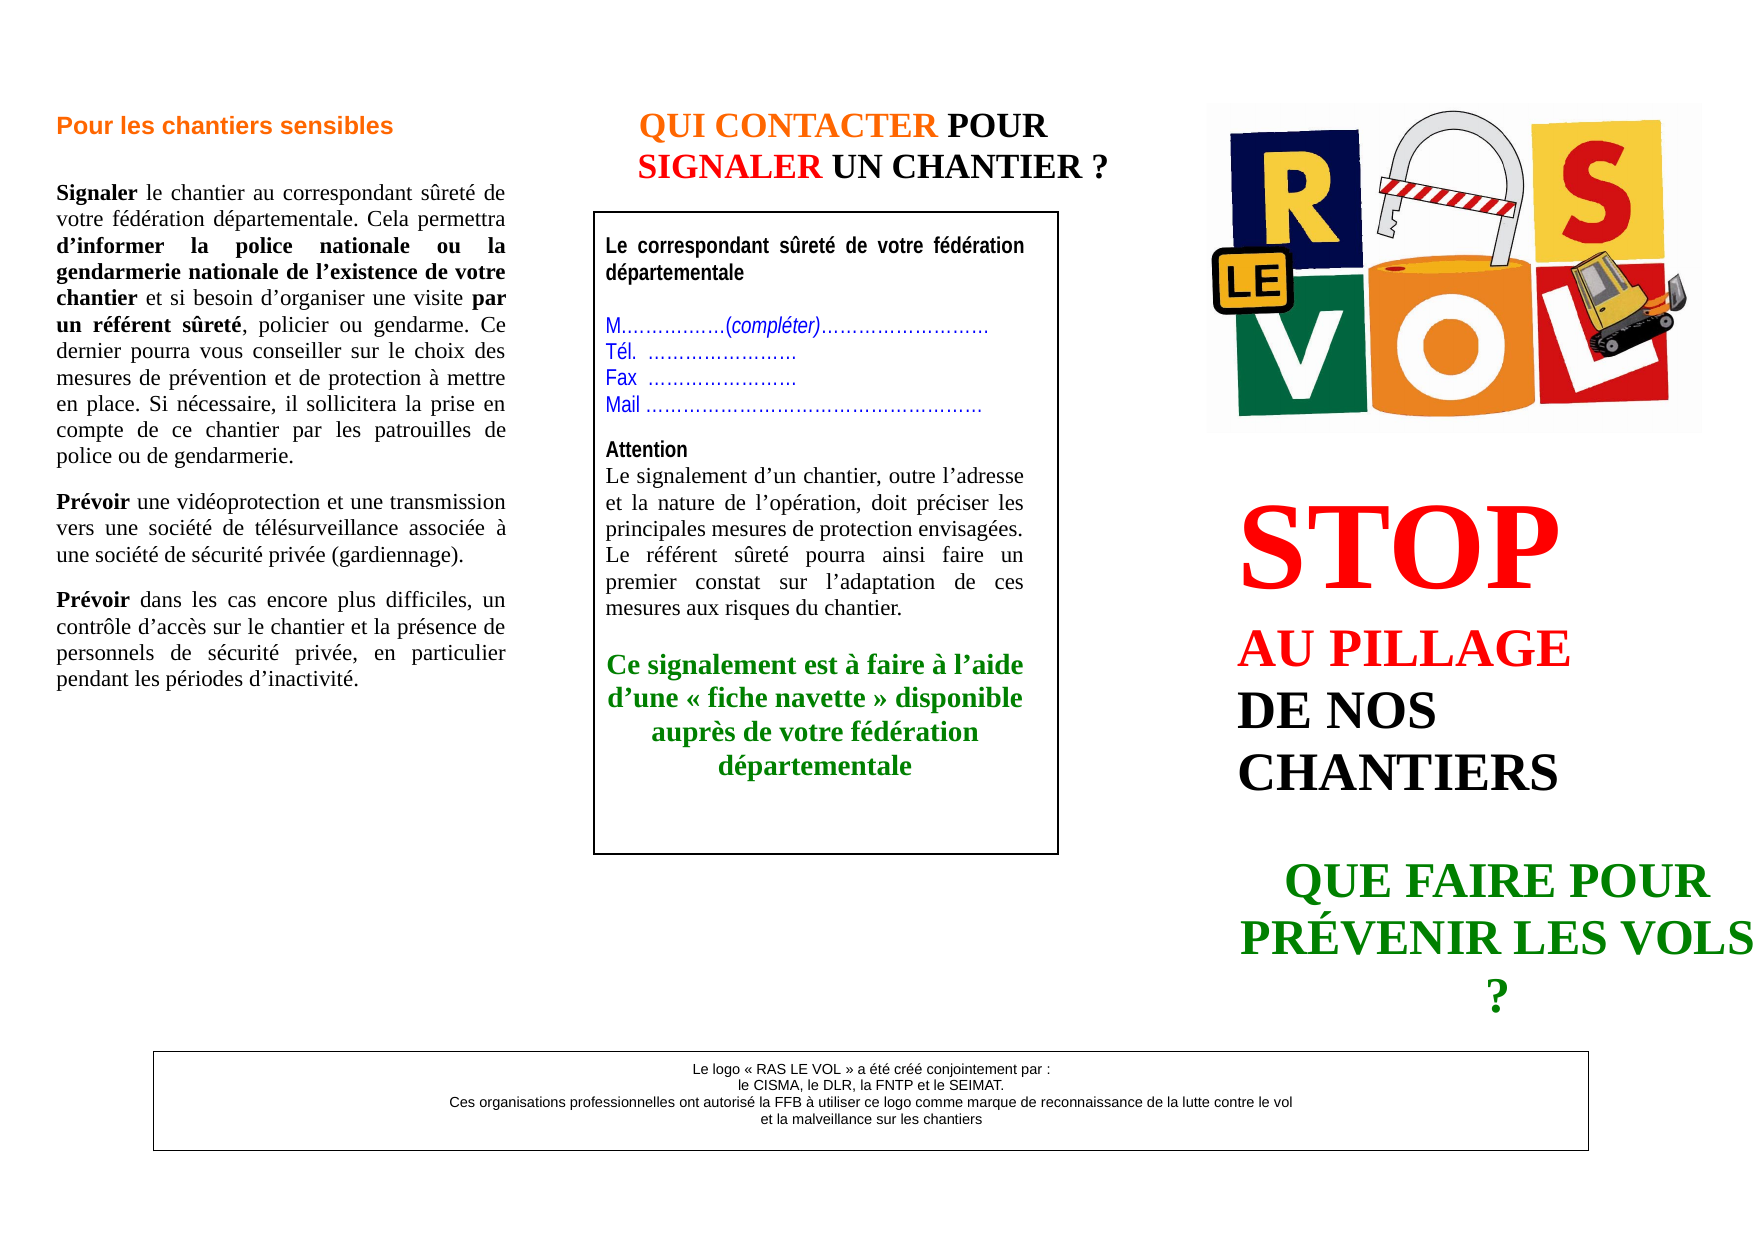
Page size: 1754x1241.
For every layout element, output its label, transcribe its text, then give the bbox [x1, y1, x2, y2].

table_cell QUI CONTACTER POUR SIGNALER UN CHANTIER ? [581, 56, 1162, 1051]
table_cell [595, 827, 1057, 853]
table_cell [581, 1151, 1162, 1184]
table_cell Pour les chantiers sensibles Signaler le chantier au correspondant sûreté de votre fédération départementale. Cela permettra d’informer la police nationale ou la gendarmerie nationale de l’existence de votre chantier et si besoin d’organiser une visite par un référent sûreté, policier ou gendarme. Ce dernier pourra vous conseiller sur le choix des mesures de prévention et de protection à mettre en place. Si nécessaire, il sollicitera la prise en compte de ce chantier par les patrouilles de police ou de gendarmerie. Prévoir une vidéoprotection et une transmission vers une société de télésurveillance associée à une société de sécurité privée (gardiennage). Prévoir dans les cas encore plus difficiles, un contrôle d’accès sur le chantier et la présence de personnels de sécurité privée, en particulier pendant les périodes d’inactivité. [0, 56, 581, 1142]
picture [1206, 103, 1702, 433]
table_cell Pour les chantiers sensibles Signaler le chantier au correspondant sûreté de votre fédération départementale. Cela permettra d’informer la police nationale ou la gendarmerie nationale de l’existence de votre chantier et si besoin d’organiser une visite par un référent sûreté, policier ou gendarme. Ce dernier pourra vous conseiller sur le choix des mesures de prévention et de protection à mettre en place. Si nécessaire, il sollicitera la prise en compte de ce chantier par les patrouilles de police ou de gendarmerie. Prévoir une vidéoprotection et une transmission vers une société de télésurveillance associée à une société de sécurité privée (gardiennage). Prévoir dans les cas encore plus difficiles, un contrôle d’accès sur le chantier et la présence de personnels de sécurité privée, en particulier pendant les périodes d’inactivité. [0, 1143, 581, 1184]
table_header Le correspondant sûreté de votre fédération départementale M.……….……(compléter)……………………… Tél. …………………… Fax …………………… Mail ……………………………………………… Attention Le signalement d’un chantier, outre l’adresse et la nature de l’opération, doit préciser les principales mesures de protection envisagées. Le référent sûreté pourra ainsi faire un premier constat sur l’adaptation de ces mesures aux risques du chantier. Ce signalement est à faire à l’aide d’une « fiche navette » disponible auprès de votre fédération départementale [595, 213, 1057, 827]
table_cell STOP AU PILLAGE DE NOS CHANTIERS QUE FAIRE POUR PRÉVENIR LES VOLS ? [1163, 56, 1754, 1142]
table_cell [1163, 1143, 1754, 1184]
